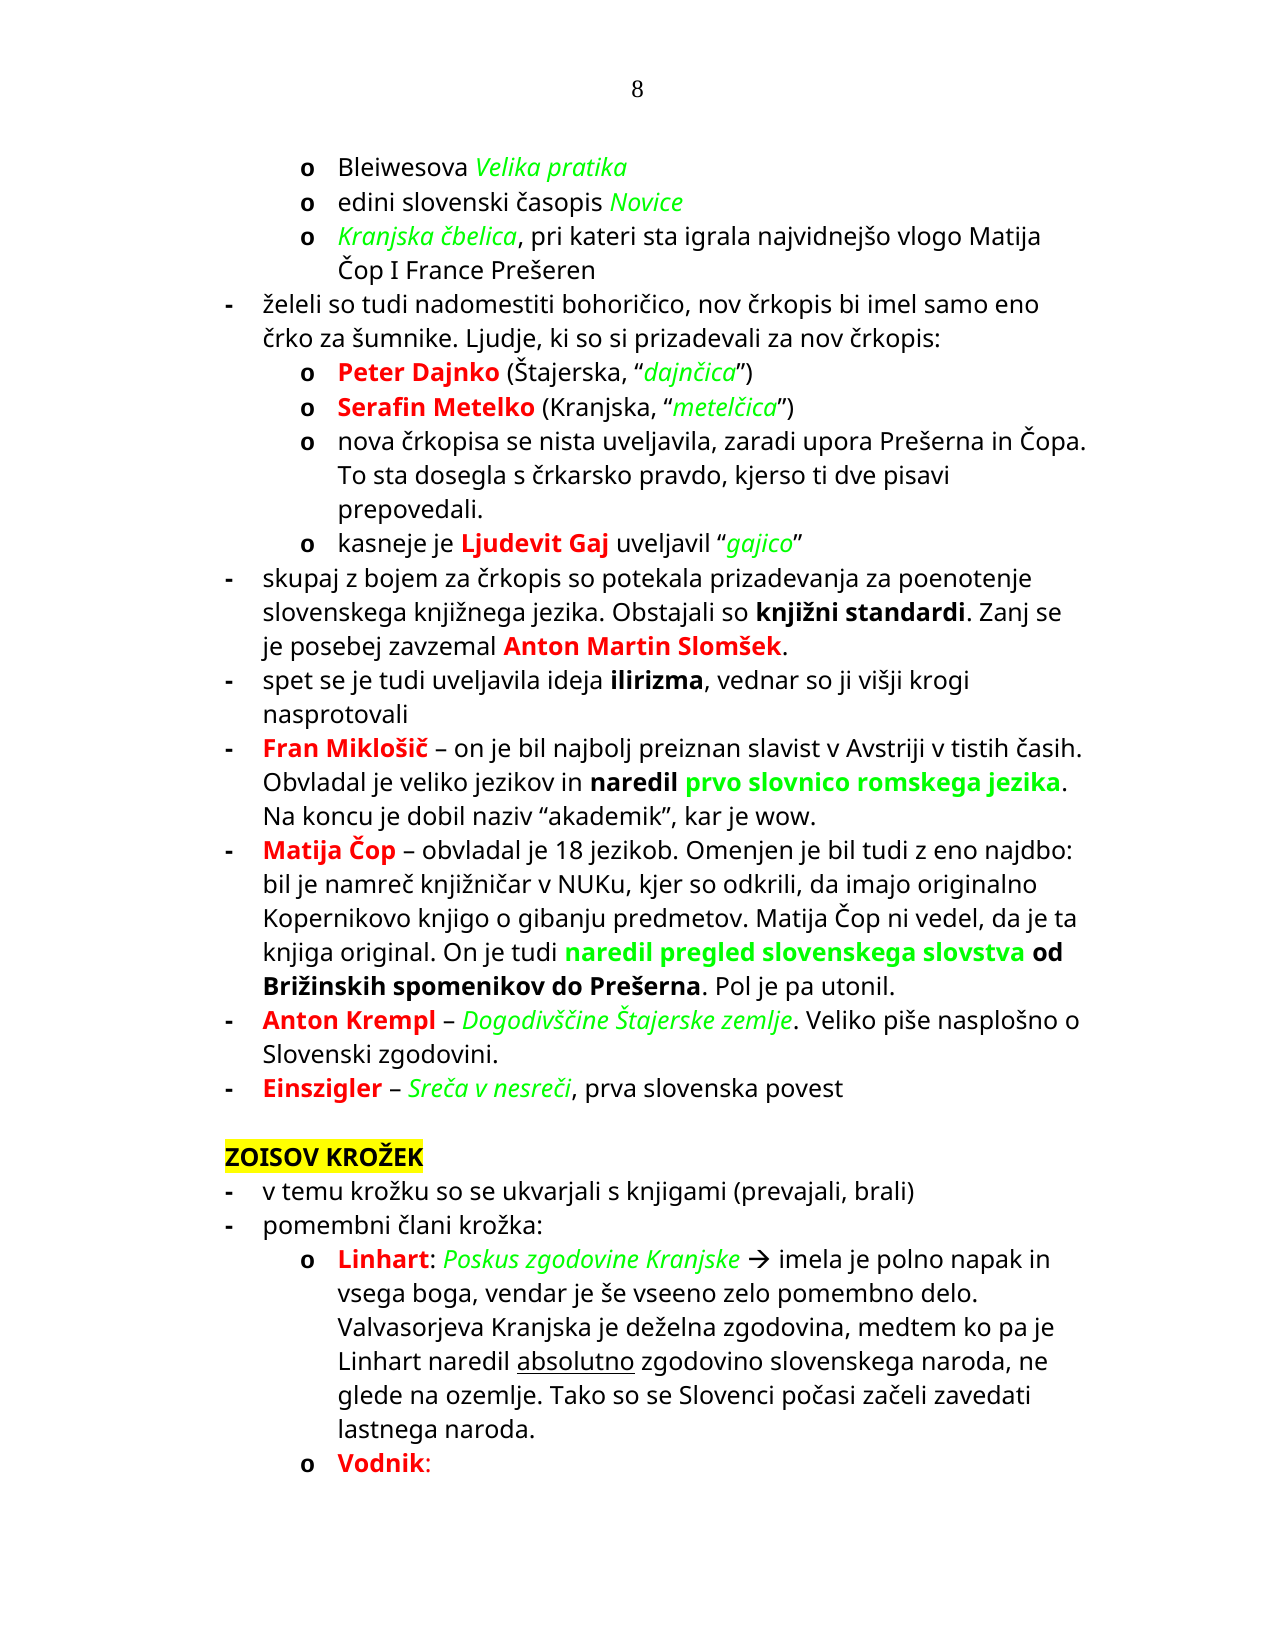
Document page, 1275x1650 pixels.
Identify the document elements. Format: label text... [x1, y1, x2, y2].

list edini slovenski časopis Novice [300, 184, 1087, 218]
text ZOISOV KROŽEK [225, 1139, 1087, 1173]
list spet se je tudi uveljavila ideja ilirizma, vednar so ji višji krogi nasprotovali [225, 662, 1087, 731]
list Serafin Metelko (Kranjska, “metelčica”) [300, 389, 1087, 423]
list kasneje je Ljudevit Gaj uveljavil “gajico” [300, 526, 1087, 560]
list Linhart: Poskus zgodovine Kranjske  imela je polno napak in vsega boga, vendar je še vseeno zelo pomembno delo. Valvasorjeva Kranjska je deželna zgodovina, medtem ko pa je Linhart naredil absolutno zgodovino slovenskega naroda, ne glede na ozemlje. Tako so se Slovenci počasi začeli zavedati lastnega naroda. [300, 1241, 1087, 1446]
list Vodnik: [300, 1446, 1087, 1480]
list Bleiwesova Velika pratika [300, 150, 1087, 184]
list Einszigler – Sreča v nesreči, prva slovenska povest [225, 1071, 1087, 1105]
list Matija Čop – obvladal je 18 jezikob. Omenjen je bil tudi z eno najdbo: bil je namreč knjižničar v NUKu, kjer so odkrili, da imajo originalno Kopernikovo knjigo o gibanju predmetov. Matija Čop ni vedel, da je ta knjiga original. On je tudi naredil pregled slovenskega slovstva od Brižinskih spomenikov do Prešerna. Pol je pa utonil. [225, 833, 1087, 1003]
list Peter Dajnko (Štajerska, “dajnčica”) [300, 355, 1087, 389]
list pomembni člani krožka: [225, 1207, 1087, 1241]
list v temu krožku so se ukvarjali s knjigami (prevajali, brali) [225, 1173, 1087, 1207]
list Anton Krempl – Dogodivščine Štajerske zemlje. Veliko piše nasplošno o Slovenski zgodovini. [225, 1003, 1087, 1071]
list skupaj z bojem za črkopis so potekala prizadevanja za poenotenje slovenskega knjižnega jezika. Obstajali so knjižni standardi. Zanj se je posebej zavzemal Anton Martin Slomšek. [225, 560, 1087, 662]
list Fran Miklošič – on je bil najbolj preiznan slavist v Avstriji v tistih časih. Obvladal je veliko jezikov in naredil prvo slovnico romskega jezika. Na koncu je dobil naziv “akademik”, kar je wow. [225, 731, 1087, 833]
list nova črkopisa se nista uveljavila, zaradi upora Prešerna in Čopa. To sta dosegla s črkarsko pravdo, kjerso ti dve pisavi prepovedali. [300, 423, 1087, 526]
list Kranjska čbelica, pri kateri sta igrala najvidnejšo vlogo Matija Čop I France Prešeren [300, 218, 1087, 287]
list želeli so tudi nadomestiti bohoričico, nov črkopis bi imel samo eno črko za šumnike. Ljudje, ki so si prizadevali za nov črkopis: [225, 287, 1087, 355]
